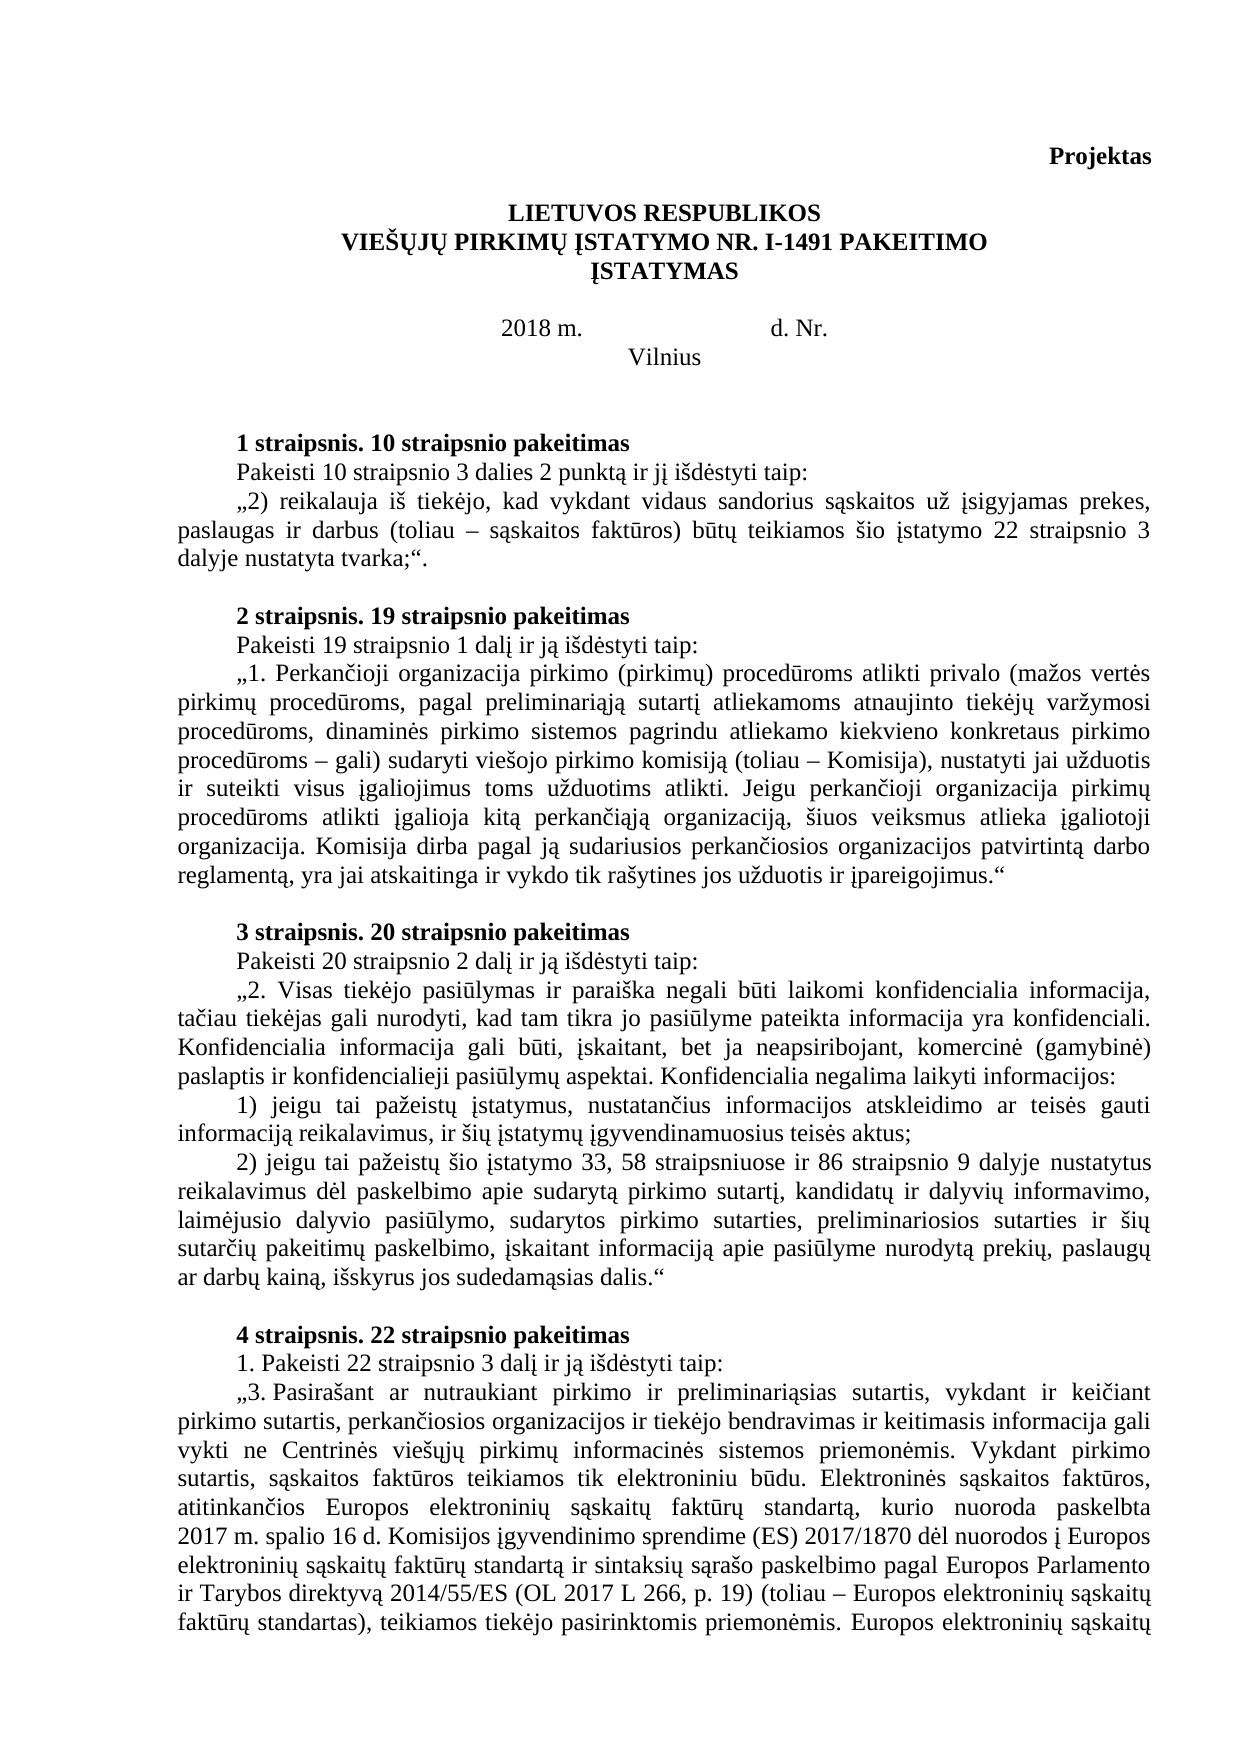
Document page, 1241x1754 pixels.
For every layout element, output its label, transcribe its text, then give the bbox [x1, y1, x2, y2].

text Pakeisti 20 straipsnio 2 dalį ir ją išdėstyti taip: [177, 946, 1152, 975]
text 2) jeigu tai pažeistų šio įstatymo 33, 58 straipsniuose ir 86 straipsnio 9 dalyje nustatytus reikalavimus dėl paskelbimo apie sudarytą pirkimo sutartį, kandidatų ir dalyvių informavimo, laimėjusio dalyvio pasiūlymo, sudarytos pirkimo sutarties, preliminariosios sutarties ir šių sutarčių pakeitimų paskelbimo, įskaitant informaciją apie pasiūlyme nurodytą prekių, paslaugų ar darbų kainą, išskyrus jos sudedamąsias dalis.“ [177, 1147, 1152, 1291]
text Pakeisti 19 straipsnio 1 dalį ir ją išdėstyti taip: [177, 630, 1152, 658]
text 1 straipsnis. 10 straipsnio pakeitimas [177, 428, 1152, 457]
text LIETUVOS RESPUBLIKOS [177, 198, 1152, 227]
text 1) jeigu tai pažeistų įstatymus, nustatančius informacijos atskleidimo ar teisės gauti informaciją reikalavimus, ir šių įstatymų įgyvendinamuosius teisės aktus; [177, 1090, 1152, 1147]
text 3 straipsnis. 20 straipsnio pakeitimas [177, 917, 1152, 946]
text „2) reikalauja iš tiekėjo, kad vykdant vidaus sandorius sąskaitos už įsigyjamas prekes, paslaugas ir darbus (toliau – sąskaitos faktūros) būtų teikiamos šio įstatymo 22 straipsnio 3 dalyje nustatyta tvarka;“. [177, 486, 1152, 572]
text 4 straipsnis. 22 straipsnio pakeitimas [177, 1320, 1152, 1348]
text 2018 m. d. Nr. [177, 313, 1152, 342]
text Projektas [717, 141, 1152, 170]
text „2. Visas tiekėjo pasiūlymas ir paraiška negali būti laikomi konfidencialia informacija, tačiau tiekėjas gali nurodyti, kad tam tikra jo pasiūlyme pateikta informacija yra konfidenciali. Konfidencialia informacija gali būti, įskaitant, bet ja neapsiribojant, komercinė (gamybinė) paslaptis ir konfidencialieji pasiūlymų aspektai. Konfidencialia negalima laikyti informacijos: [177, 975, 1152, 1090]
text Pakeisti 10 straipsnio 3 dalies 2 punktą ir jį išdėstyti taip: [177, 457, 1152, 486]
text ĮSTATYMAS [177, 256, 1152, 285]
text „3. Pasirašant ar nutraukiant pirkimo ir preliminariąsias sutartis, vykdant ir keičiant pirkimo sutartis, perkančiosios organizacijos ir tiekėjo bendravimas ir keitimasis informacija gali vykti ne Centrinės viešųjų pirkimų informacinės sistemos priemonėmis. Vykdant pirkimo sutartis, sąskaitos faktūros teikiamos tik elektroniniu būdu. Elektroninės sąskaitos faktūros, atitinkančios Europos elektroninių sąskaitų faktūrų standartą, kurio nuoroda paskelbta 2017 m. spalio 16 d. Komisijos įgyvendinimo sprendime (ES) 2017/1870 dėl nuorodos į Europos elektroninių sąskaitų faktūrų standartą ir sintaksių sąrašo paskelbimo pagal Europos Parlamento ir Tarybos direktyvą 2014/55/ES (OL 2017 L 266, p. 19) (toliau – Europos elektroninių sąskaitų faktūrų standartas), teikiamos tiekėjo pasirinktomis priemonėmis. Europos elektroninių sąskaitų [177, 1377, 1152, 1636]
text „1. Perkančioji organizacija pirkimo (pirkimų) procedūroms atlikti privalo (mažos vertės pirkimų procedūroms, pagal preliminariąją sutartį atliekamoms atnaujinto tiekėjų varžymosi procedūroms, dinaminės pirkimo sistemos pagrindu atliekamo kiekvieno konkretaus pirkimo procedūroms – gali) sudaryti viešojo pirkimo komisiją (toliau – Komisija), nustatyti jai užduotis ir suteikti visus įgaliojimus toms užduotims atlikti. Jeigu perkančioji organizacija pirkimų procedūroms atlikti įgalioja kitą perkančiąją organizaciją, šiuos veiksmus atlieka įgaliotoji organizacija. Komisija dirba pagal ją sudariusios perkančiosios organizacijos patvirtintą darbo reglamentą, yra jai atskaitinga ir vykdo tik rašytines jos užduotis ir įpareigojimus.“ [177, 658, 1152, 888]
text 2 straipsnis. 19 straipsnio pakeitimas [177, 601, 1152, 630]
text 1. Pakeisti 22 straipsnio 3 dalį ir ją išdėstyti taip: [177, 1348, 1152, 1377]
text Vilnius [177, 342, 1152, 371]
text VIEŠŲJŲ PIRKIMŲ ĮSTATYMO NR. I-1491 PAKEITIMO [177, 227, 1152, 256]
